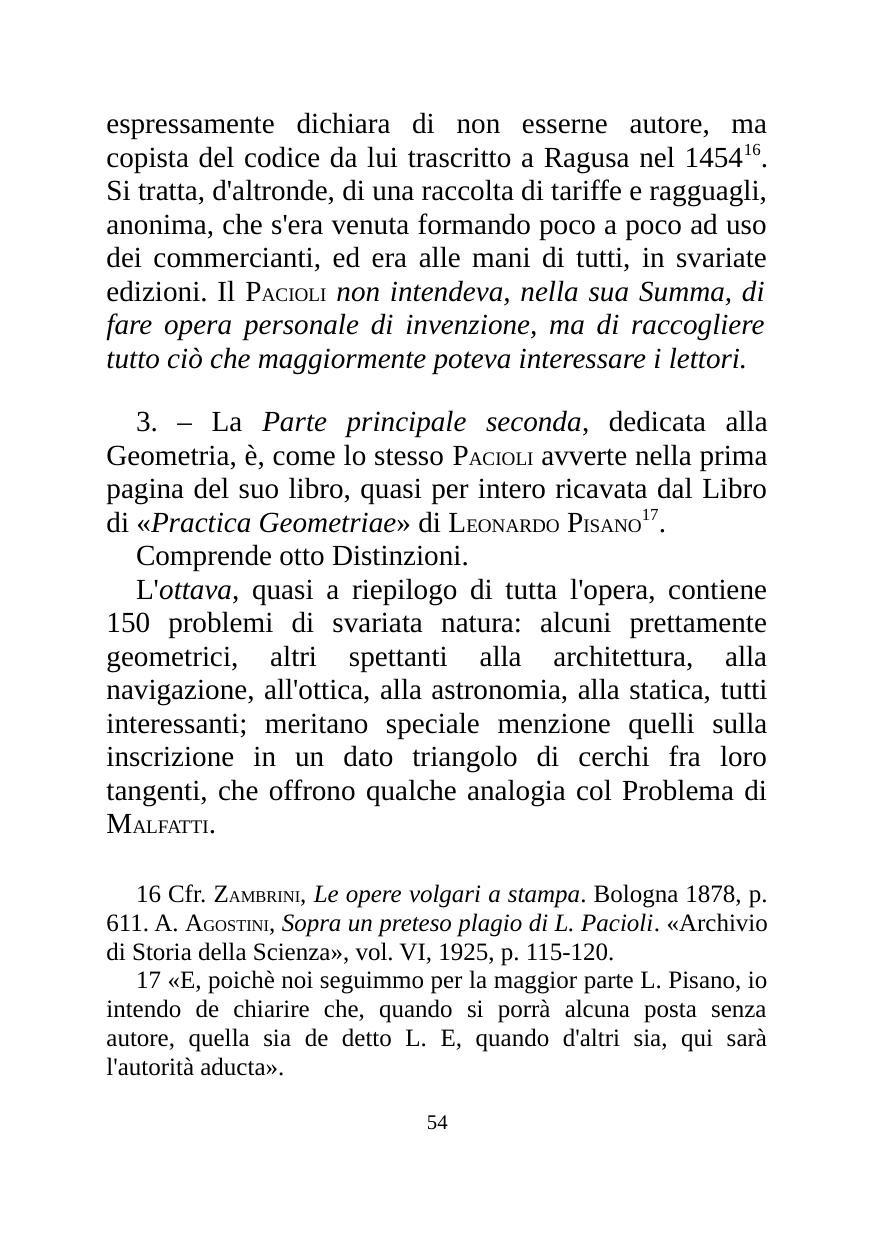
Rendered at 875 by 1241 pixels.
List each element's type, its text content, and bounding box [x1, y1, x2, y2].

text «E, poichè noi seguimmo per la maggior parte L. Pisano, io intendo de chiarire che, quando si porrà alcuna posta senza autore, quella sia de detto L. E, quando d'altri sia, qui sarà l'autorità aducta». [106, 965, 768, 1080]
text 3. – La Parte principale seconda, dedicata alla Geometria, è, come lo stesso Pacioli avverte nella prima pagina del suo libro, quasi per intero ricavata dal Libro di «Practica Geometriae» di Leonardo Pisano. [106, 404, 768, 538]
text L'ottava, quasi a riepilogo di tutta l'opera, contiene 150 problemi di svariata natura: alcuni prettamente geometrici, altri spettanti alla architettura, alla navigazione, all'ottica, alla astronomia, alla statica, tutti interessanti; meritano speciale menzione quelli sulla inscrizione in un dato triangolo di cerchi fra loro tangenti, che offrono qualche analogia col Problema di Malfatti. [106, 572, 768, 840]
text Cfr. Zambrini, Le opere volgari a stampa. Bologna 1878, p. 611. A. Agostini, Sopra un preteso plagio di L. Pacioli. «Archivio di Storia della Scienza», vol. VI, 1925, p. 115-120. [106, 879, 768, 965]
text Comprende otto Distinzioni. [106, 538, 768, 572]
text espressamente dichiara di non esserne autore, ma copista del codice da lui trascritto a Ragusa nel 1454. Si tratta, d'altronde, di una raccolta di tariffe e ragguagli, anonima, che s'era venuta formando poco a poco ad uso dei commercianti, ed era alle mani di tutti, in svariate edizioni. Il Pacioli non intendeva, nella sua Summa, di fare opera personale di invenzione, ma di raccogliere tutto ciò che maggiormente poteva interessare i lettori. [106, 106, 768, 374]
